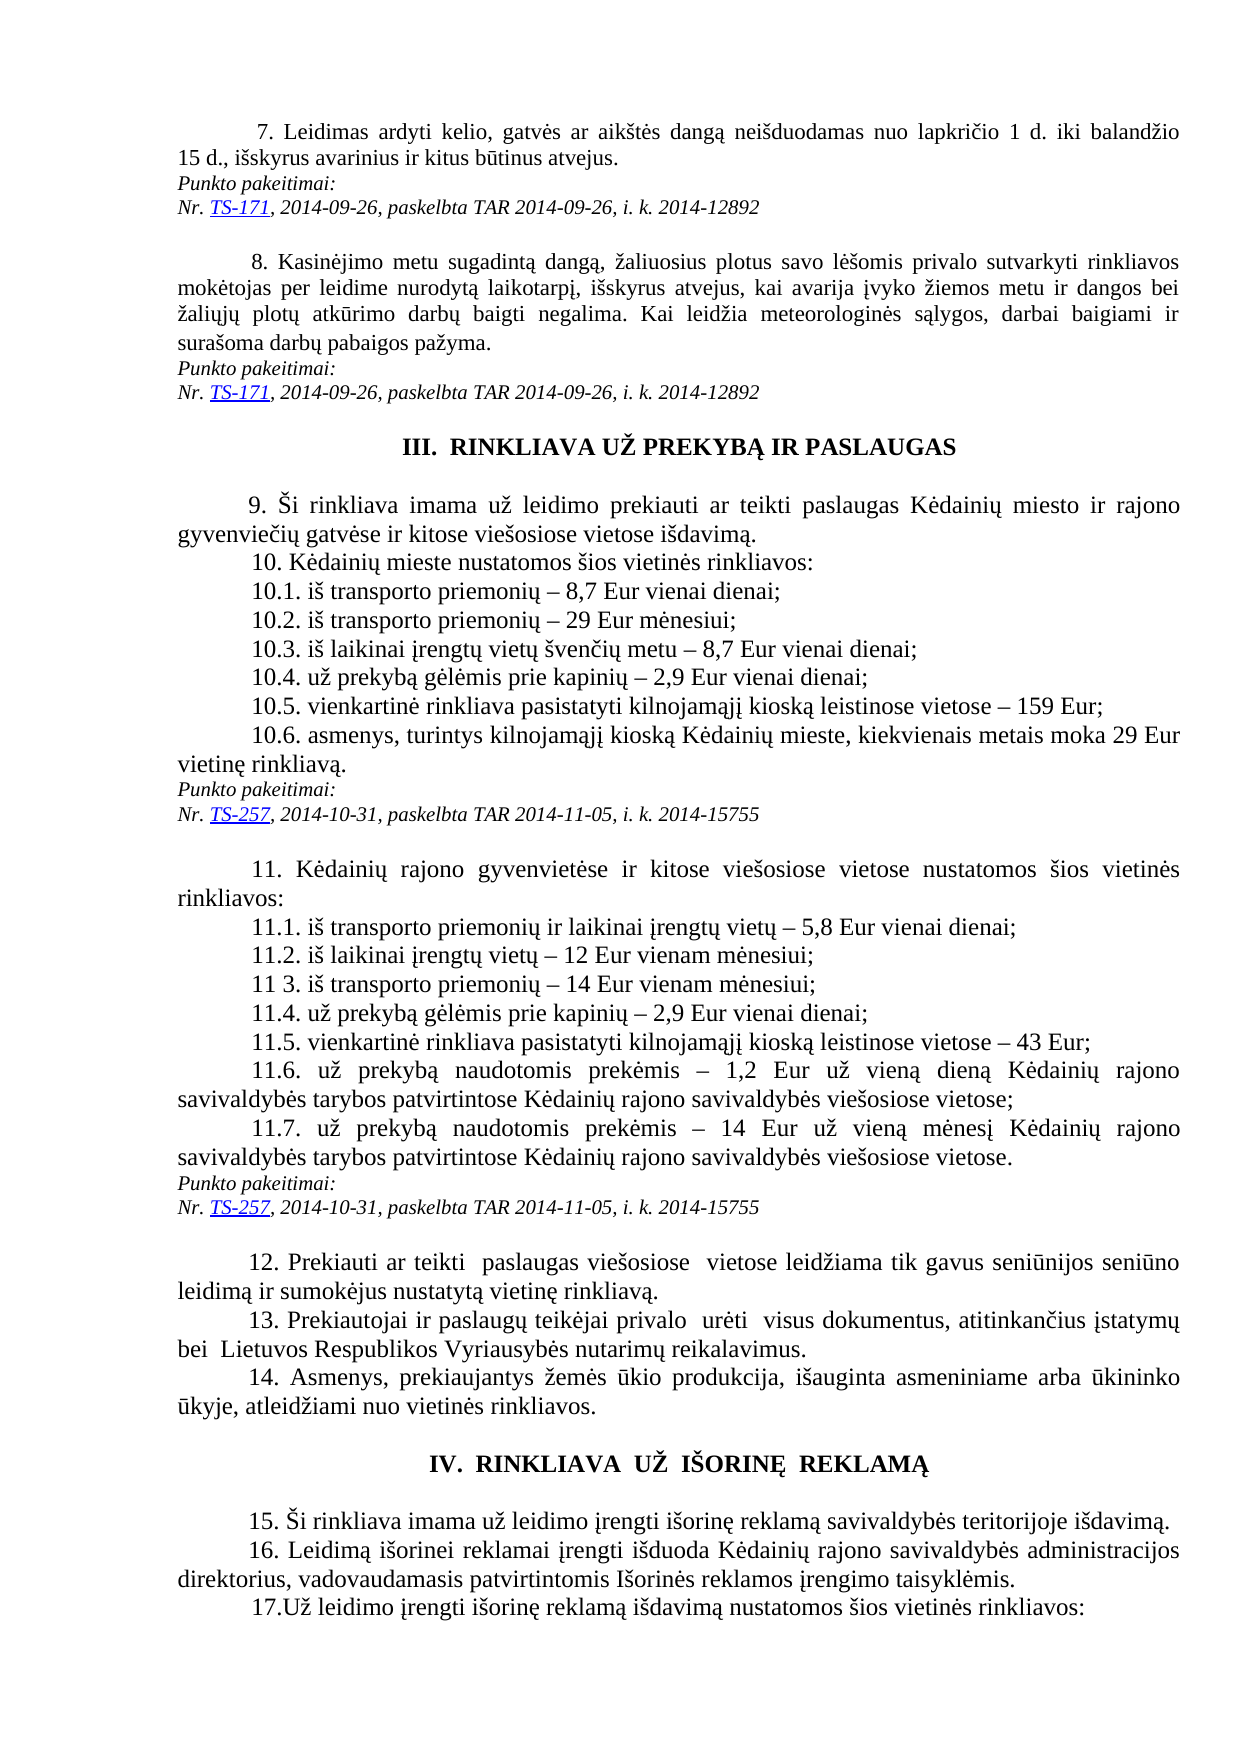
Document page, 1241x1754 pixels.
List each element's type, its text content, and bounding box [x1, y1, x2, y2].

text 17.Už leidimo įrengti išorinę reklamą išdavimą nustatomos šios vietinės rinkliavos: [177, 1592, 1181, 1621]
text 10.3. iš laikinai įrengtų vietų švenčių metu – 8,7 Eur vienai dienai; [177, 634, 1181, 662]
text 11.1. iš transporto priemonių ir laikinai įrengtų vietų – 5,8 Eur vienai dienai; [177, 912, 1181, 941]
text 12. Prekiauti ar teikti paslaugas viešosiose vietose leidžiama tik gavus seniūnijos seniūno leidimą ir sumokėjus nustatytą vietinę rinkliavą. [177, 1247, 1181, 1305]
text 11.6. už prekybą naudotomis prekėmis – 1,2 Eur už vieną dieną Kėdainių rajono savivaldybės tarybos patvirtintose Kėdainių rajono savivaldybės viešosiose vietose; [177, 1056, 1181, 1113]
text 9. Ši rinkliava imama už leidimo prekiauti ar teikti paslaugas Kėdainių miesto ir rajono gyvenviečių gatvėse ir kitose viešosiose vietose išdavimą. [177, 490, 1181, 547]
text 8. Kasinėjimo metu sugadintą dangą, žaliuosius plotus savo lėšomis privalo sutvarkyti rinkliavos mokėtojas per leidime nurodytą laikotarpį, išskyrus atvejus, kai avarija įvyko žiemos metu ir dangos bei žaliųjų plotų atkūrimo darbų baigti negalima. Kai leidžia meteorologinės sąlygos, darbai baigiami ir surašoma darbų pabaigos pažyma. [177, 248, 1181, 356]
text 11. Kėdainių rajono gyvenvietėse ir kitose viešosiose vietose nustatomos šios vietinės rinkliavos: [177, 854, 1181, 912]
text 14. Asmenys, prekiaujantys žemės ūkio produkcija, išauginta asmeniniame arba ūkininko ūkyje, atleidžiami nuo vietinės rinkliavos. [177, 1362, 1181, 1420]
text 11 3. iš transporto priemonių – 14 Eur vienam mėnesiui; [177, 969, 1181, 998]
text 16. Leidimą išorinei reklamai įrengti išduoda Kėdainių rajono savivaldybės administracijos direktorius, vadovaudamasis patvirtintomis Išorinės reklamos įrengimo taisyklėmis. [177, 1535, 1181, 1592]
text 10.2. iš transporto priemonių – 29 Eur mėnesiui; [177, 605, 1181, 634]
text 10.5. vienkartinė rinkliava pasistatyti kilnojamąjį kioską leistinose vietose – 159 Eur; [177, 691, 1181, 720]
text Punkto pakeitimai: [177, 171, 1181, 195]
text Nr. TS-171, 2014-09-26, paskelbta TAR 2014-09-26, i. k. 2014-12892 [177, 195, 1181, 219]
text 11.2. iš laikinai įrengtų vietų – 12 Eur vienam mėnesiui; [177, 941, 1181, 969]
text 7. Leidimas ardyti kelio, gatvės ar aikštės dangą neišduodamas nuo lapkričio 1 d. iki balandžio 15 d., išskyrus avarinius ir kitus būtinus atvejus. [177, 118, 1181, 171]
text Punkto pakeitimai: [177, 356, 1181, 379]
text 10.6. asmenys, turintys kilnojamąjį kioską Kėdainių mieste, kiekvienais metais moka 29 Eur vietinę rinkliavą. [177, 720, 1181, 777]
text 11.4. už prekybą gėlėmis prie kapinių – 2,9 Eur vienai dienai; [177, 998, 1181, 1027]
text IV. RINKLIAVA UŽ IŠORINĘ REKLAMĄ [177, 1449, 1181, 1477]
text Nr. TS-171, 2014-09-26, paskelbta TAR 2014-09-26, i. k. 2014-12892 [177, 379, 1181, 404]
text Nr. TS-257, 2014-10-31, paskelbta TAR 2014-11-05, i. k. 2014-15755 [177, 1194, 1181, 1219]
text 11.7. už prekybą naudotomis prekėmis – 14 Eur už vieną mėnesį Kėdainių rajono savivaldybės tarybos patvirtintose Kėdainių rajono savivaldybės viešosiose vietose. [177, 1113, 1181, 1171]
text 10. Kėdainių mieste nustatomos šios vietinės rinkliavos: [177, 547, 1181, 576]
text 13. Prekiautojai ir paslaugų teikėjai privalo urėti visus dokumentus, atitinkančius įstatymų bei Lietuvos Respublikos Vyriausybės nutarimų reikalavimus. [177, 1305, 1181, 1362]
text Nr. TS-257, 2014-10-31, paskelbta TAR 2014-11-05, i. k. 2014-15755 [177, 801, 1181, 826]
text 10.1. iš transporto priemonių – 8,7 Eur vienai dienai; [177, 576, 1181, 605]
text 15. Ši rinkliava imama už leidimo įrengti išorinę reklamą savivaldybės teritorijoje išdavimą. [177, 1506, 1181, 1535]
text 10.4. už prekybą gėlėmis prie kapinių – 2,9 Eur vienai dienai; [177, 662, 1181, 691]
text Punkto pakeitimai: [177, 1171, 1181, 1194]
text III. RINKLIAVA UŽ PREKYBĄ IR PASLAUGAS [177, 432, 1181, 461]
text Punkto pakeitimai: [177, 777, 1181, 801]
text 11.5. vienkartinė rinkliava pasistatyti kilnojamąjį kioską leistinose vietose – 43 Eur; [177, 1027, 1181, 1056]
